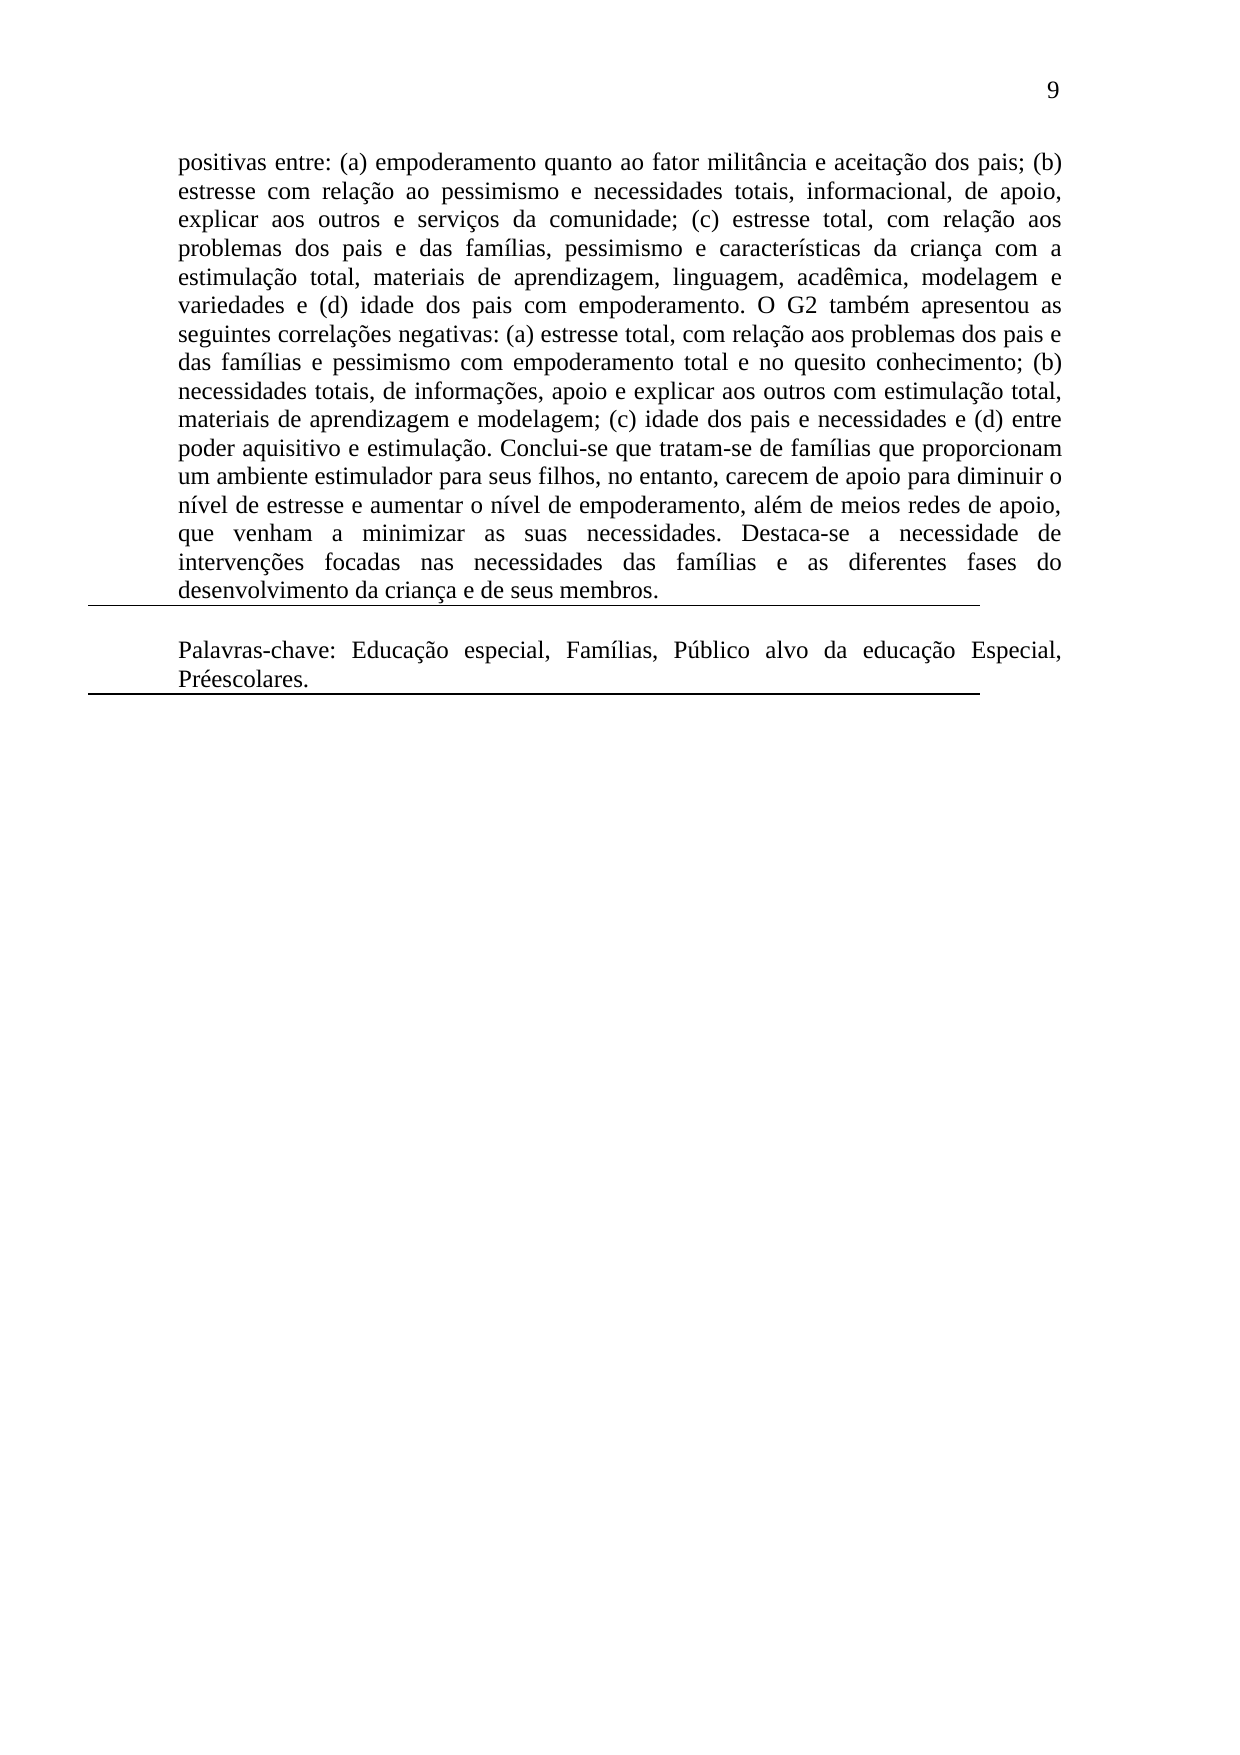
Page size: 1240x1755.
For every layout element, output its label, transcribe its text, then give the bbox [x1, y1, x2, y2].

text positivas entre: (a) empoderamento quanto ao fator militância e aceitação dos pais; (b) estresse com relação ao pessimismo e necessidades totais, informacional, de apoio, explicar aos outros e serviços da comunidade; (c) estresse total, com relação aos problemas dos pais e das famílias, pessimismo e características da criança com a estimulação total, materiais de aprendizagem, linguagem, acadêmica, modelagem e variedades e (d) idade dos pais com empoderamento. O G2 também apresentou as seguintes correlações negativas: (a) estresse total, com relação aos problemas dos pais e das famílias e pessimismo com empoderamento total e no quesito conhecimento; (b) necessidades totais, de informações, apoio e explicar aos outros com estimulação total, materiais de aprendizagem e modelagem; (c) idade dos pais e necessidades e (d) entre poder aquisitivo e estimulação. Conclui-se que tratam-se de famílias que proporcionam um ambiente estimulador para seus filhos, no entanto, carecem de apoio para diminuir o nível de estresse e aumentar o nível de empoderamento, além de meios redes de apoio, que venham a minimizar as suas necessidades. Destaca-se a necessidade de intervenções focadas nas necessidades das famílias e as diferentes fases do desenvolvimento da criança e de seus membros. [178, 148, 1063, 604]
text Palavras-chave: Educação especial, Famílias, Público alvo da educação Especial, Préescolares. [178, 636, 1063, 693]
